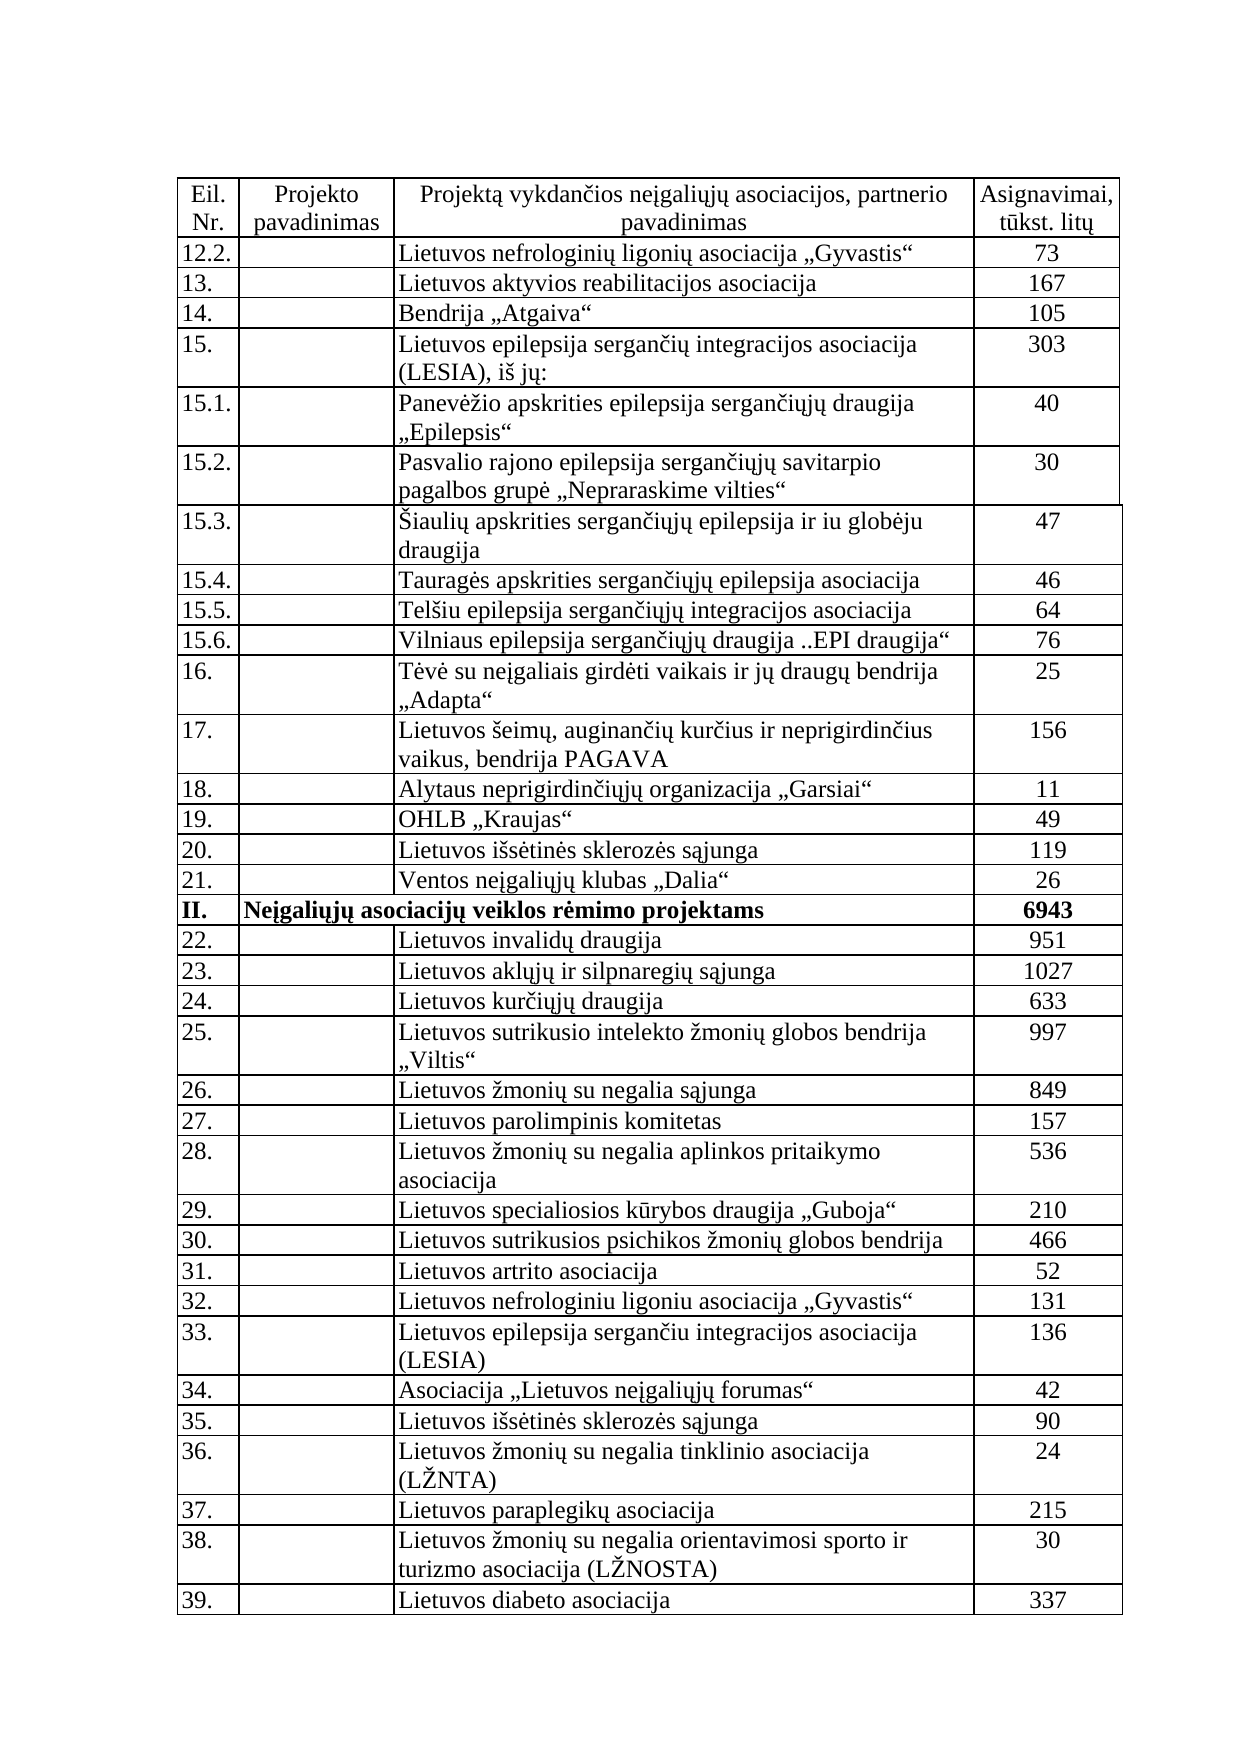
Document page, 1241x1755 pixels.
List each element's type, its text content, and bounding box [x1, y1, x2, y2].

table_cell Lietuvos diabeto asociacija [395, 1585, 973, 1613]
table_cell [240, 1376, 393, 1404]
table_cell [240, 1436, 393, 1494]
table_cell 156 [975, 715, 1122, 772]
table_cell [240, 1286, 393, 1315]
table_cell Asociacija „Lietuvos neįgaliųjų forumas“ [395, 1376, 973, 1404]
table_cell 18. [178, 774, 238, 803]
table_cell 15.6. [178, 626, 238, 654]
table_cell Lietuvos sutrikusios psichikos žmonių globos bendrija [395, 1226, 973, 1254]
table_cell [240, 298, 393, 327]
table_cell 466 [975, 1226, 1122, 1254]
table_header Projektą vykdančios neįgaliųjų asociacijos, partnerio pavadinimas [395, 179, 973, 236]
table_cell 52 [975, 1256, 1122, 1285]
table_cell 49 [975, 805, 1122, 833]
table_cell [240, 1226, 393, 1254]
table_cell Šiaulių apskrities sergančiųjų epilepsija ir iu globėju draugija [395, 506, 973, 563]
table_cell 25 [975, 656, 1122, 713]
table_cell 131 [975, 1286, 1122, 1315]
table_cell [240, 388, 393, 445]
table_cell 14. [178, 298, 238, 327]
table_cell OHLB „Kraujas“ [395, 805, 973, 833]
table_cell Alytaus neprigirdinčiųjų organizacija „Garsiai“ [395, 774, 973, 803]
table_cell Vilniaus epilepsija sergančiųjų draugija ..EPI draugija“ [395, 626, 973, 654]
table_cell 215 [975, 1495, 1122, 1524]
table_cell [240, 1585, 393, 1613]
table_cell 39. [178, 1585, 238, 1613]
table_cell II. [178, 895, 238, 924]
table_cell 40 [975, 388, 1119, 445]
table_cell Lietuvos kurčiųjų draugija [395, 986, 973, 1015]
table_cell [240, 986, 393, 1015]
table_cell 33. [178, 1317, 238, 1374]
table_cell Bendrija „Atgaiva“ [395, 298, 973, 327]
table_cell 30. [178, 1226, 238, 1254]
table_cell 337 [975, 1585, 1122, 1613]
table_cell [240, 926, 393, 954]
table_cell Lietuvos invalidų draugija [395, 926, 973, 954]
table_cell [240, 835, 393, 863]
table_cell 20. [178, 835, 238, 863]
table_cell [240, 1406, 393, 1435]
table_cell 633 [975, 986, 1122, 1015]
table_cell Lietuvos žmonių su negalia orientavimosi sporto ir turizmo asociacija (LŽNOSTA) [395, 1526, 973, 1583]
table_cell 34. [178, 1376, 238, 1404]
table_cell [240, 1017, 393, 1074]
table_cell 27. [178, 1106, 238, 1135]
table_cell 105 [975, 298, 1119, 327]
table_cell 15.3. [178, 506, 238, 563]
table_cell 15.4. [178, 565, 238, 594]
table_cell Pasvalio rajono epilepsija sergančiųjų savitarpio pagalbos grupė „Nepraraskime vilties“ [395, 447, 973, 504]
table_cell Lietuvos išsėtinės sklerozės sąjunga [395, 835, 973, 863]
table_cell 90 [975, 1406, 1122, 1435]
table_cell Lietuvos aktyvios reabilitacijos asociacija [395, 268, 973, 297]
table_cell Lietuvos nefrologiniu ligoniu asociacija „Gyvastis“ [395, 1286, 973, 1315]
table_cell 30 [975, 1526, 1122, 1583]
table_cell 15. [178, 329, 238, 386]
table_cell 16. [178, 656, 238, 713]
table_cell [240, 1136, 393, 1194]
table_cell Lietuvos specialiosios kūrybos draugija „Guboja“ [395, 1195, 973, 1224]
table_cell 31. [178, 1256, 238, 1285]
table_cell Lietuvos išsėtinės sklerozės sąjunga [395, 1406, 973, 1435]
table_cell [240, 715, 393, 772]
table_cell 42 [975, 1376, 1122, 1404]
table_cell [240, 626, 393, 654]
table_cell [240, 268, 393, 297]
table_cell 25. [178, 1017, 238, 1074]
table_cell 24 [975, 1436, 1122, 1494]
table_cell 26. [178, 1076, 238, 1104]
table_cell 15.2. [178, 447, 238, 504]
table_cell [240, 1495, 393, 1524]
table_cell [240, 1317, 393, 1374]
table_cell 997 [975, 1017, 1122, 1074]
table_cell 12.2. [178, 238, 238, 267]
table_cell [240, 956, 393, 985]
table_header Asignavimai, tūkst. litų [975, 179, 1119, 236]
table_cell 157 [975, 1106, 1122, 1135]
table_cell [240, 865, 393, 894]
table_cell [240, 506, 393, 563]
table_cell 1027 [975, 956, 1122, 985]
table_cell Lietuvos epilepsija sergančių integracijos asociacija (LESIA), iš jų: [395, 329, 973, 386]
table_cell [240, 1195, 393, 1224]
table_cell 29. [178, 1195, 238, 1224]
table_header Eil. Nr. [178, 179, 238, 236]
table_cell 951 [975, 926, 1122, 954]
table_cell 15.1. [178, 388, 238, 445]
table_cell [240, 238, 393, 267]
table_cell [240, 1106, 393, 1135]
table_cell 210 [975, 1195, 1122, 1224]
table_cell 15.5. [178, 595, 238, 624]
table_cell Lietuvos epilepsija sergančiu integracijos asociacija (LESIA) [395, 1317, 973, 1374]
table_cell [240, 595, 393, 624]
table_cell Telšiu epilepsija sergančiųjų integracijos asociacija [395, 595, 973, 624]
table_cell [240, 447, 393, 504]
table_cell 23. [178, 956, 238, 985]
table_cell 17. [178, 715, 238, 772]
table_cell 73 [975, 238, 1119, 267]
table_cell Lietuvos šeimų, auginančių kurčius ir neprigirdinčius vaikus, bendrija PAGAVA [395, 715, 973, 772]
table_cell 119 [975, 835, 1122, 863]
table_cell Lietuvos nefrologinių ligonių asociacija „Gyvastis“ [395, 238, 973, 267]
table_cell 11 [975, 774, 1122, 803]
table_cell 26 [975, 865, 1122, 894]
table_cell 21. [178, 865, 238, 894]
table_cell Tėvė su neįgaliais girdėti vaikais ir jų draugų bendrija „Adapta“ [395, 656, 973, 713]
table_cell 167 [975, 268, 1119, 297]
table_cell 849 [975, 1076, 1122, 1104]
table_cell 303 [975, 329, 1119, 386]
table_cell 76 [975, 626, 1122, 654]
table_cell [240, 1076, 393, 1104]
table_cell Neįgaliųjų asociacijų veiklos rėmimo projektams [240, 895, 973, 924]
table_cell 6943 [975, 895, 1122, 924]
table_cell Lietuvos žmonių su negalia tinklinio asociacija (LŽNTA) [395, 1436, 973, 1494]
table_cell [240, 1526, 393, 1583]
table_cell Lietuvos žmonių su negalia aplinkos pritaikymo asociacija [395, 1136, 973, 1194]
table_cell Ventos neįgaliųjų klubas „Dalia“ [395, 865, 973, 894]
table_cell 13. [178, 268, 238, 297]
table_cell Lietuvos parolimpinis komitetas [395, 1106, 973, 1135]
table_cell 32. [178, 1286, 238, 1315]
table_cell 36. [178, 1436, 238, 1494]
table_cell Lietuvos sutrikusio intelekto žmonių globos bendrija „Viltis“ [395, 1017, 973, 1074]
table_cell Lietuvos paraplegikų asociacija [395, 1495, 973, 1524]
table_cell 64 [975, 595, 1122, 624]
table_header Projekto pavadinimas [240, 179, 393, 236]
table_cell 35. [178, 1406, 238, 1435]
table_cell 47 [975, 506, 1122, 563]
table_cell 19. [178, 805, 238, 833]
table_cell [240, 656, 393, 713]
table_cell 28. [178, 1136, 238, 1194]
table_cell Panevėžio apskrities epilepsija sergančiųjų draugija „Epilepsis“ [395, 388, 973, 445]
table_cell [240, 565, 393, 594]
table_cell Tauragės apskrities sergančiųjų epilepsija asociacija [395, 565, 973, 594]
table_cell Lietuvos žmonių su negalia sąjunga [395, 1076, 973, 1104]
table_cell Lietuvos artrito asociacija [395, 1256, 973, 1285]
table_cell 38. [178, 1526, 238, 1583]
table_cell 30 [975, 447, 1119, 504]
table_cell 37. [178, 1495, 238, 1524]
table_cell [240, 329, 393, 386]
table_cell Lietuvos aklųjų ir silpnaregių sąjunga [395, 956, 973, 985]
table_cell 136 [975, 1317, 1122, 1374]
table_cell [240, 774, 393, 803]
table_cell 46 [975, 565, 1122, 594]
table_cell [240, 1256, 393, 1285]
table_cell 536 [975, 1136, 1122, 1194]
table_cell 24. [178, 986, 238, 1015]
table_cell 22. [178, 926, 238, 954]
table_cell [240, 805, 393, 833]
